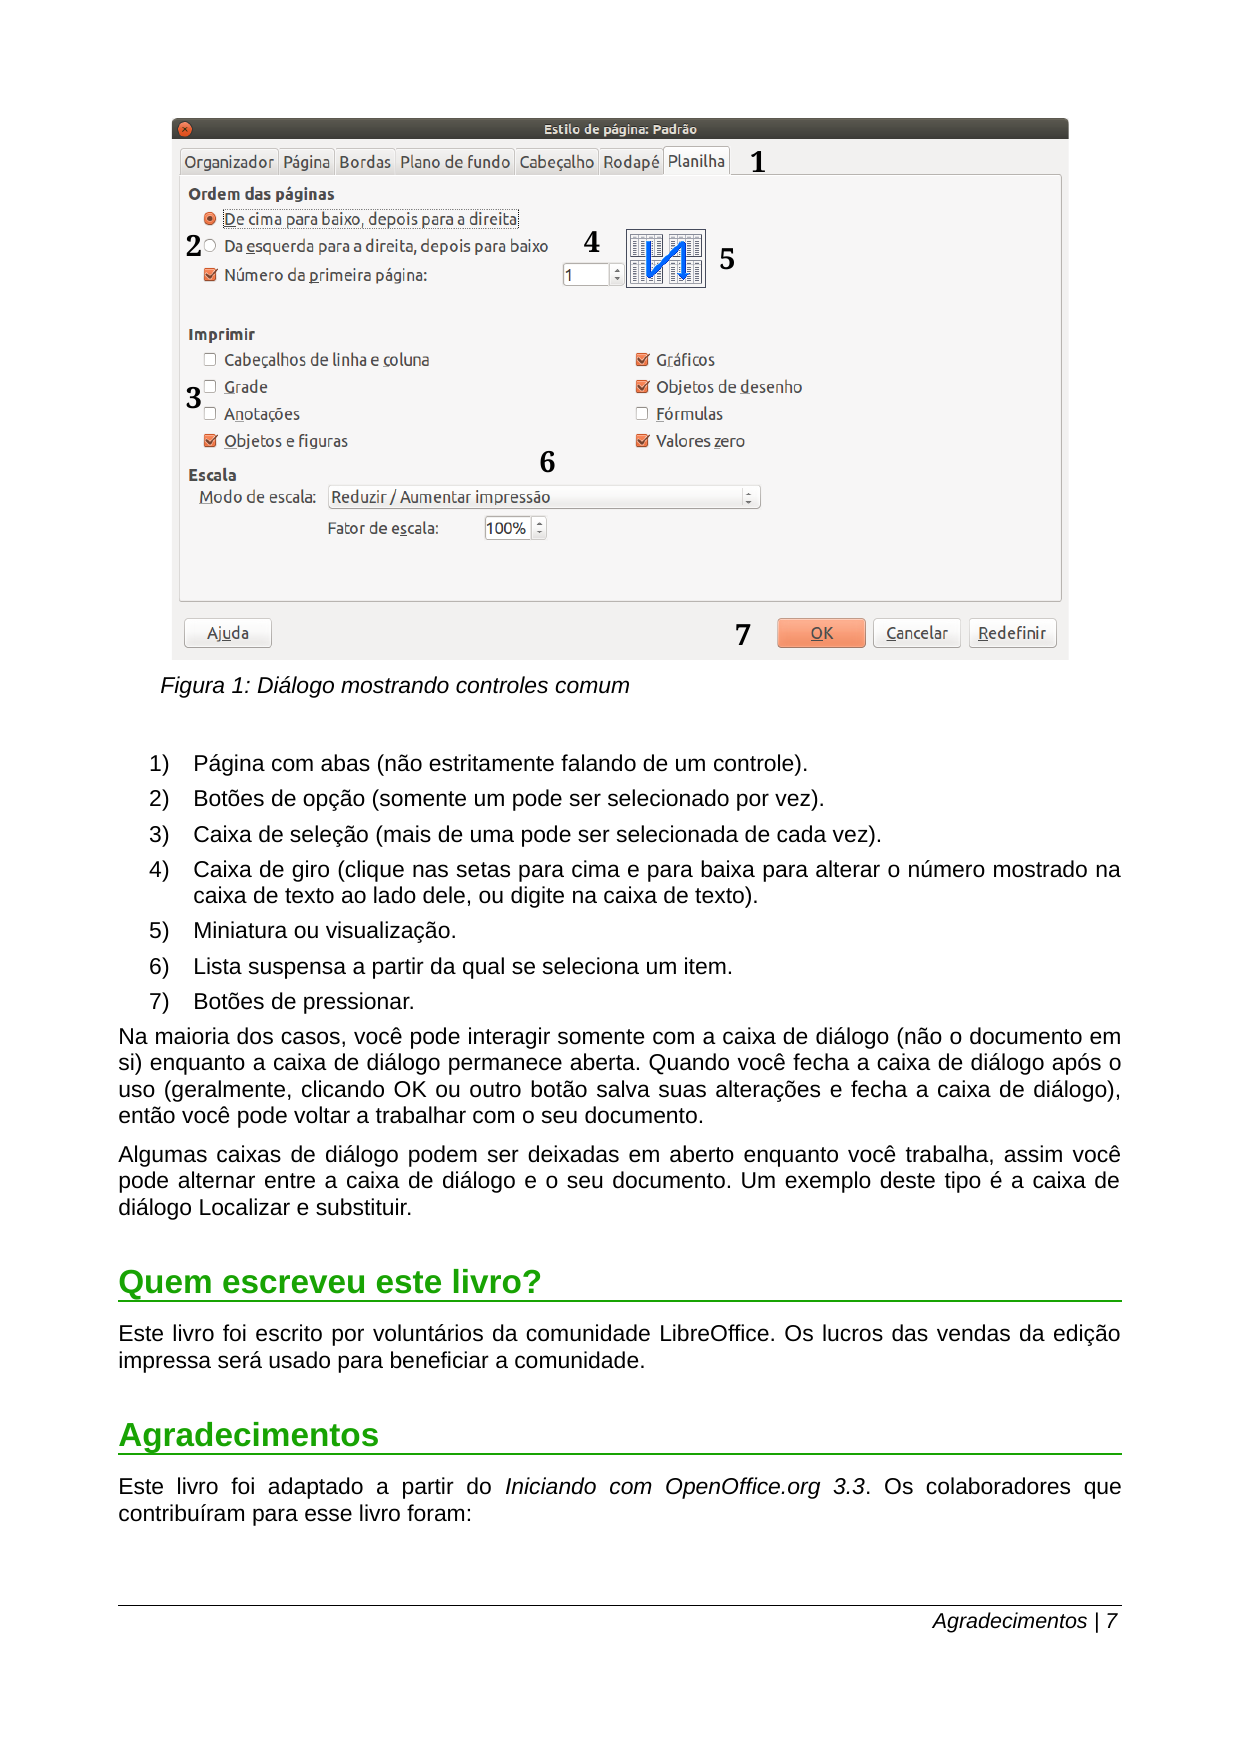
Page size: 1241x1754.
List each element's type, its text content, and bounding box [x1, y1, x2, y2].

list Botões de opção (somente um pode ser selecionado por vez). [169, 785, 1122, 812]
picture [171, 118, 1069, 660]
list Lista suspensa a partir da qual se seleciona um item. [169, 953, 1122, 979]
subtitle Quem escreveu este livro? [118, 1262, 1122, 1300]
list Miniatura ou visualização. [169, 917, 1122, 944]
text Na maioria dos casos, você pode interagir somente com a caixa de diálogo (não o documento em si) enquanto a caixa de diálogo permanece aberta. Quando você fecha a caixa de diálogo após o uso (geralmente, clicando OK ou outro botão salva suas alterações e fecha a caixa de diálogo), então você pode voltar a trabalhar com o seu documento. [118, 1023, 1122, 1128]
list Caixa de seleção (mais de uma pode ser selecionada de cada vez). [169, 821, 1122, 847]
text Figura 1: Diálogo mostrando controles comum [160, 672, 1080, 698]
list Botões de pressionar. [169, 988, 1122, 1014]
text Este livro foi escrito por voluntários da comunidade LibreOffice. Os lucros das vendas da edição impressa será usado para beneficiar a comunidade. [118, 1320, 1122, 1373]
text Algumas caixas de diálogo podem ser deixadas em aberto enquanto você trabalha, assim você pode alternar entre a caixa de diálogo e o seu documento. Um exemplo deste tipo é a caixa de diálogo Localizar e substituir. [118, 1141, 1122, 1220]
list Página com abas (não estritamente falando de um controle). [169, 750, 1122, 777]
subtitle Agradecimentos [118, 1415, 1122, 1453]
text Este livro foi adaptado a partir do Iniciando com OpenOffice.org 3.3. Os colaboradores que contribuíram para esse livro foram: [118, 1473, 1122, 1526]
list Caixa de giro (clique nas setas para cima e para baixa para alterar o número mostrado na caixa de texto ao lado dele, ou digite na caixa de texto). [169, 856, 1122, 908]
